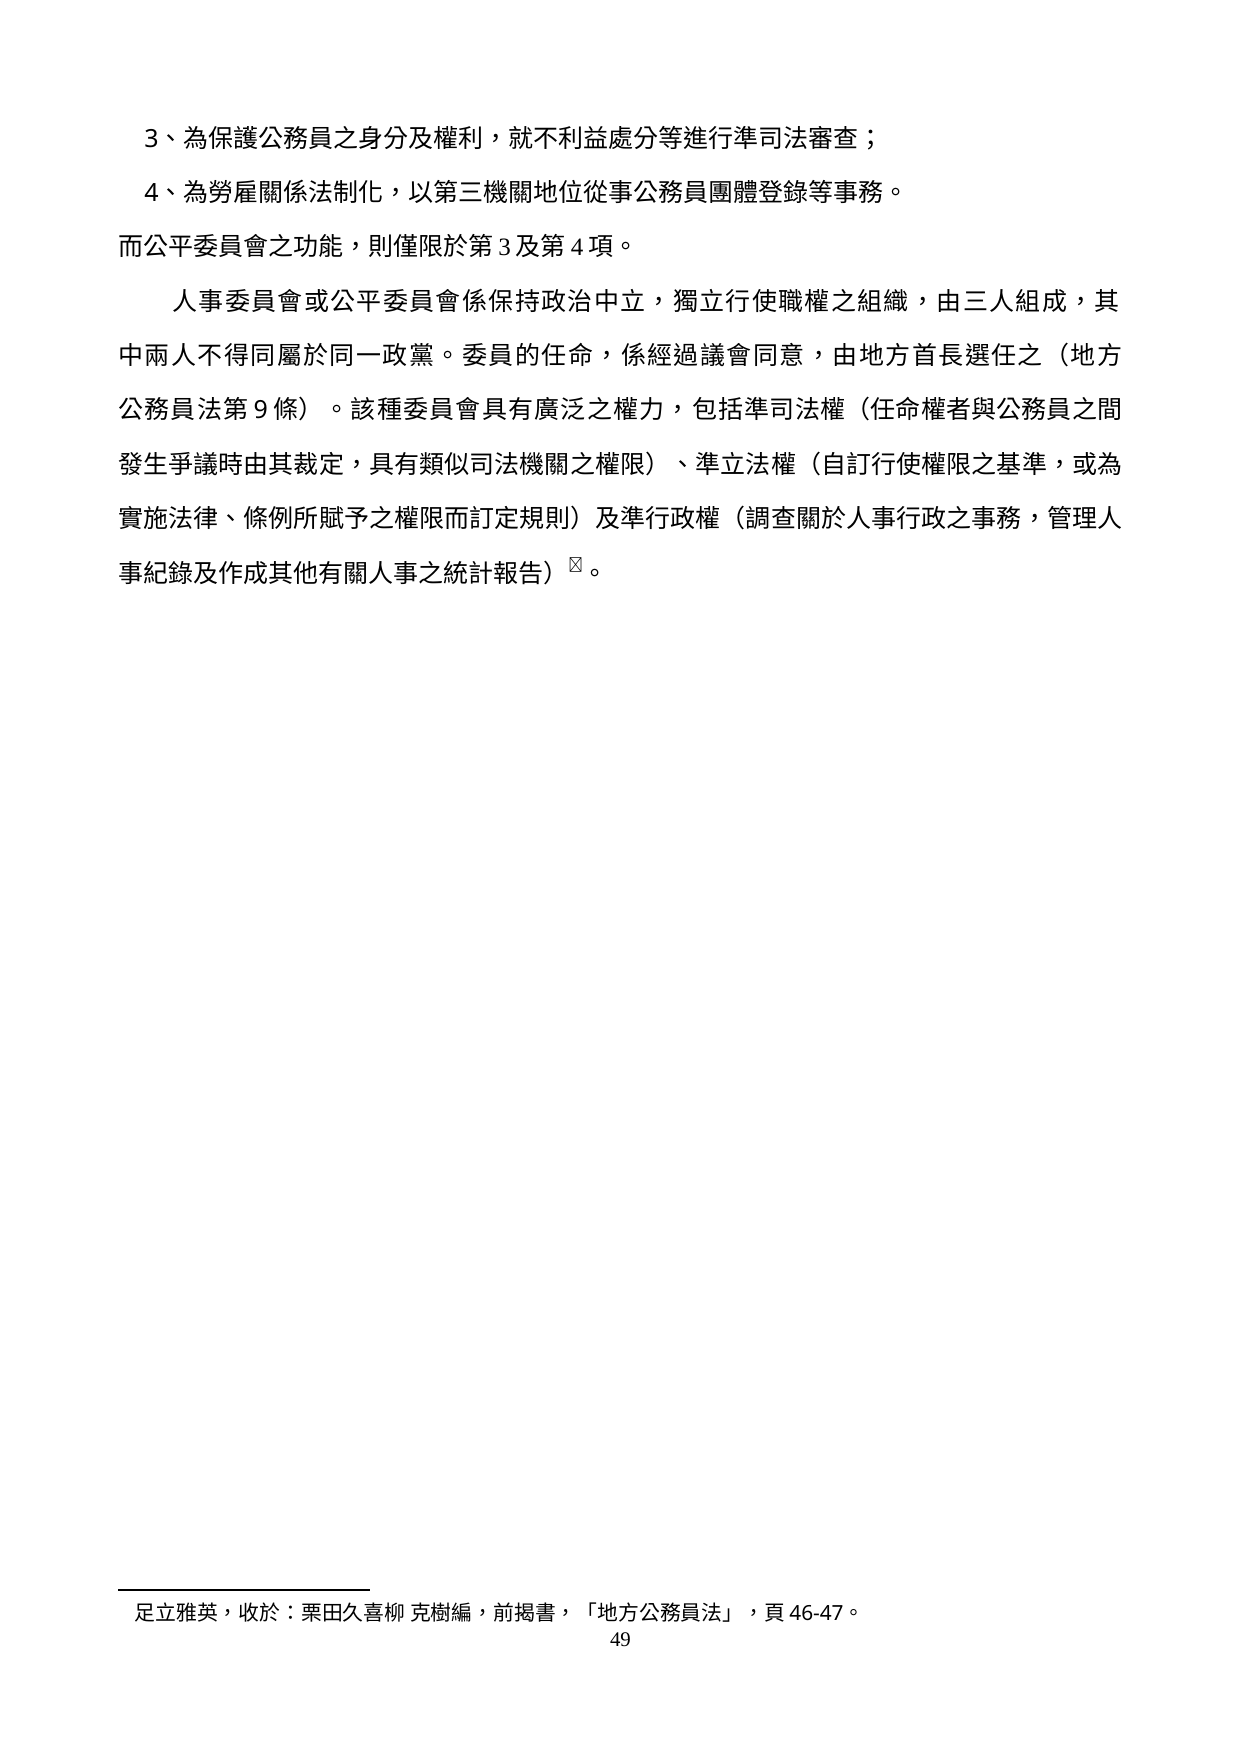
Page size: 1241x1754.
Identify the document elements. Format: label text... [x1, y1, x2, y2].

text 人事委員會或公平委員會係保持政治中立，獨立行使職權之組織，由三人組成，其中兩人不得同屬於同一政黨。委員的任命，係經過議會同意，由地方首長選任之（地方公務員法第9條）。該種委員會具有廣泛之權力，包括準司法權（任命權者與公務員之間發生爭議時由其裁定，具有類似司法機關之權限）、準立法權（自訂行使權限之基準，或為實施法律、條例所賦予之權限而訂定規則）及準行政權（調查關於人事行政之事務，管理人事紀錄及作成其他有關人事之統計報告）。 [118, 281, 1122, 589]
text 足立雅英，收於：栗田久喜柳 克樹編，前揭書，「地方公務員法」，頁46-47。 [118, 1596, 1122, 1627]
text 3、為保護公務員之身分及權利，就不利益處分等進行準司法審查； [107, 118, 1122, 154]
text 4、為勞雇關係法制化，以第三機關地位從事公務員團體登錄等事務。 [107, 172, 1122, 209]
text 而公平委員會之功能，則僅限於第3及第4項。 [118, 227, 1122, 263]
